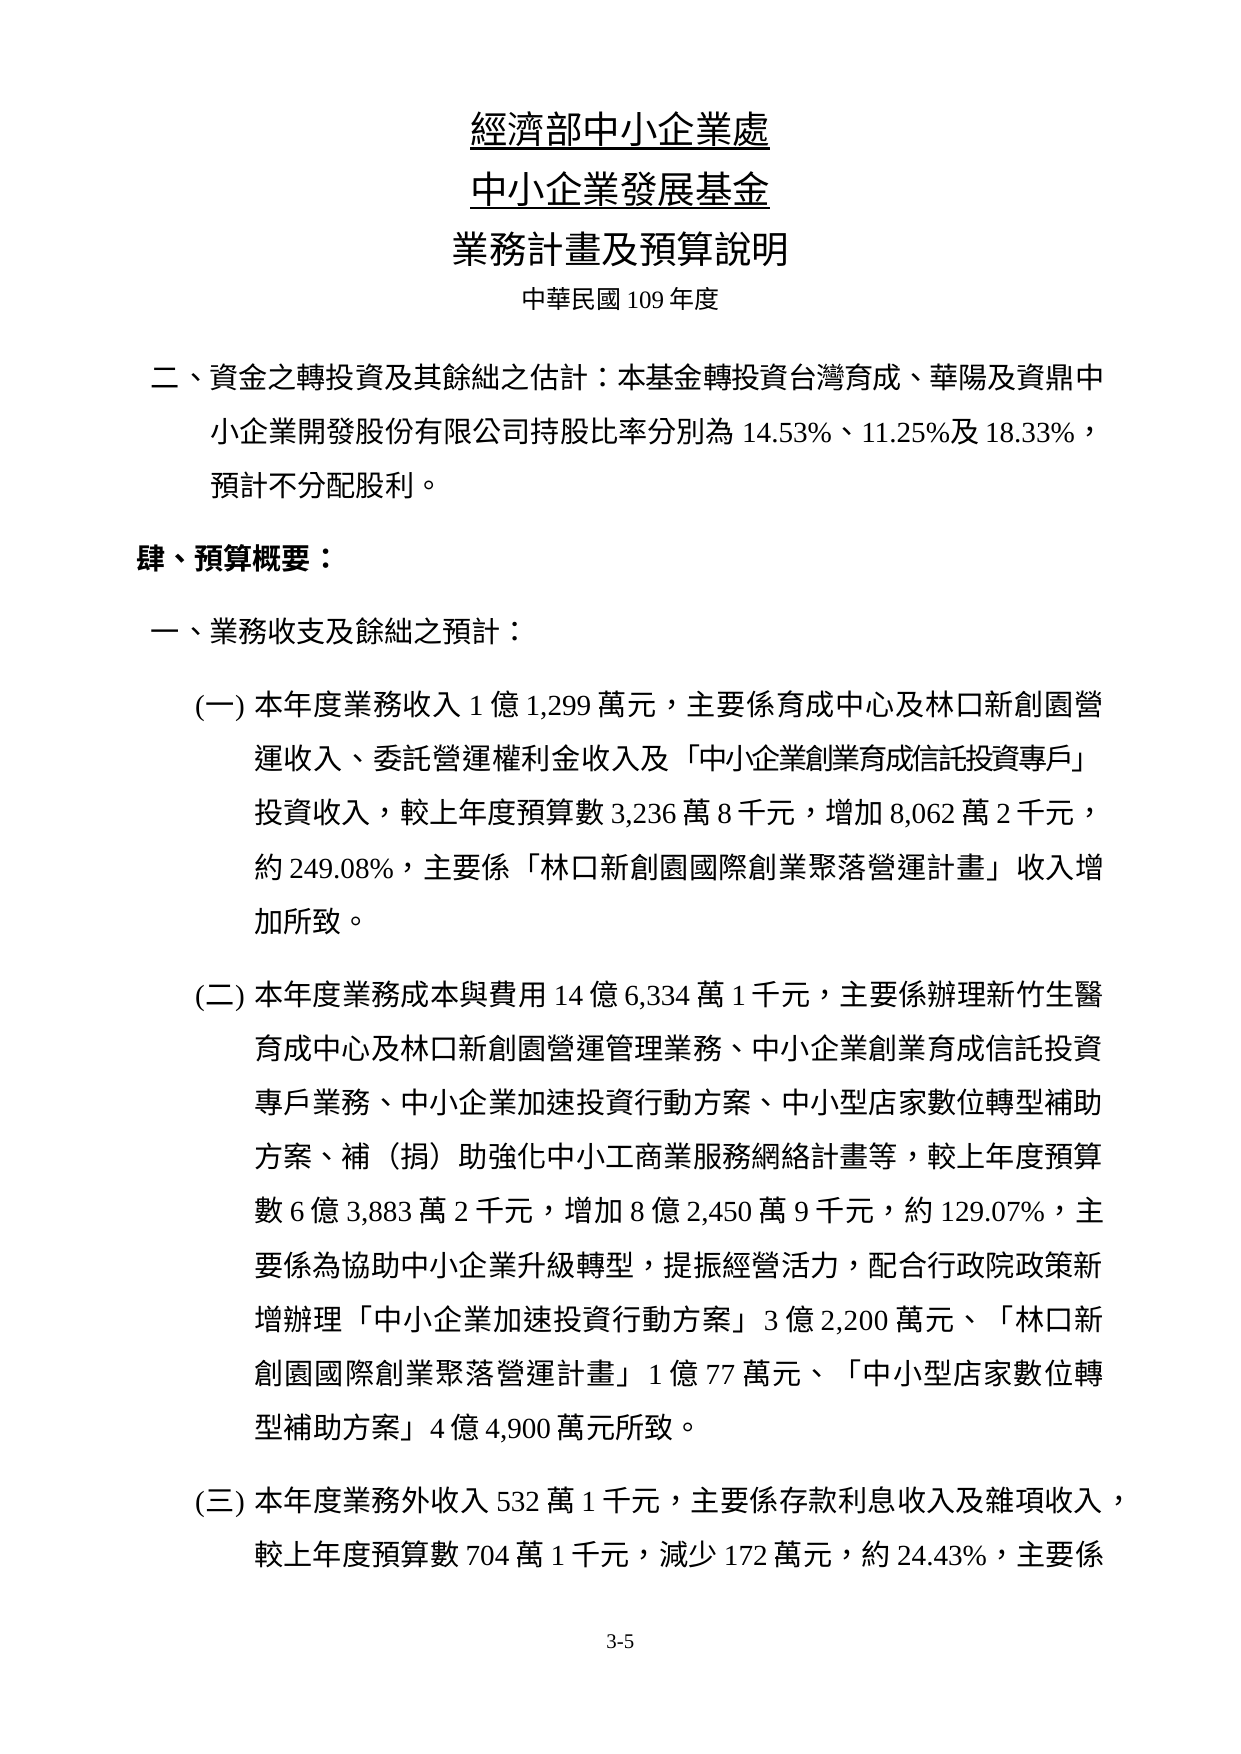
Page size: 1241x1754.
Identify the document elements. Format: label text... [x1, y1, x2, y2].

list 本年度業務外收入532萬1千元，主要係存款利息收入及雜項收入，較上年度預算數704萬1千元，減少172萬元，約24.43%，主要係因資金餘額減少，利息收入隨之減少所致。 [195, 1468, 1104, 1576]
list 資金之轉投資及其餘絀之估計：本基金轉投資台灣育成、華陽及資鼎中小企業開發股份有限公司持股比率分別為14.53%、11.25%及18.33%，預計不分配股利。 [151, 345, 1104, 508]
list 業務收支及餘絀之預計： [151, 599, 1104, 653]
list 本年度業務成本與費用14億6,334萬1千元，主要係辦理新竹生醫育成中心及林口新創園營運管理業務、中小企業創業育成信託投資專戶業務、中小企業加速投資行動方案、中小型店家數位轉型補助方案、補（捐）助強化中小工商業服務網絡計畫等，較上年度預算數6億3,883萬2千元，增加8億2,450萬9千元，約129.07%，主要係為協助中小企業升級轉型，提振經營活力，配合行政院政策新增辦理「中小企業加速投資行動方案」3億2,200萬元、「林口新創園國際創業聚落營運計畫」1億77萬元、「中小型店家數位轉型補助方案」4億4,900萬元所致。 [195, 962, 1104, 1449]
list 本年度業務收入1億1,299萬元，主要係育成中心及林口新創園營運收入、委託營運權利金收入及「中小企業創業育成信託投資專戶」投資收入，較上年度預算數3,236萬8千元，增加8,062萬2千元，約249.08%，主要係「林口新創園國際創業聚落營運計畫」收入增加所致。 [195, 672, 1104, 943]
list 預算概要： [136, 526, 1104, 581]
